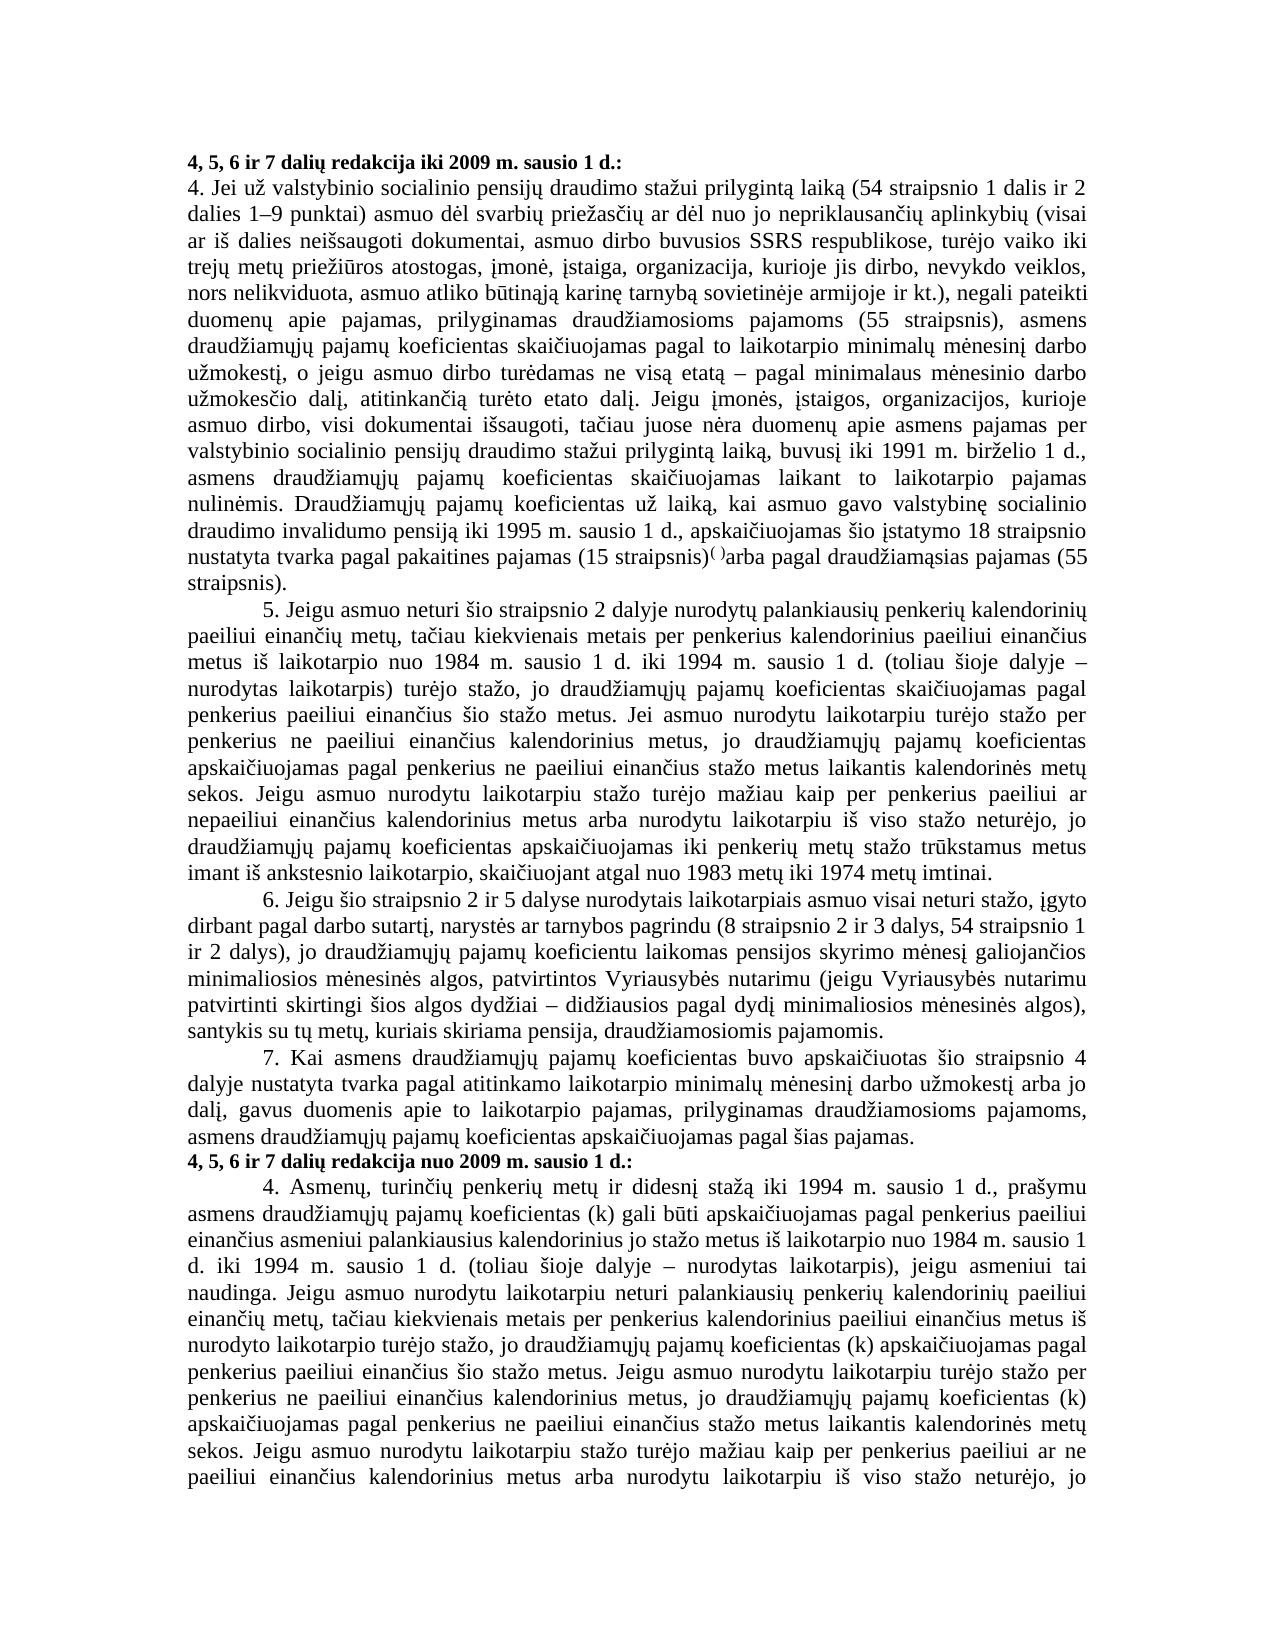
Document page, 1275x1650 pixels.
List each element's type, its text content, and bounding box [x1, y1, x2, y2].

text 7. Kai asmens draudžiamųjų pajamų koeficientas buvo apskaičiuotas šio straipsnio 4 dalyje nustatyta tvarka pagal atitinkamo laikotarpio minimalų mėnesinį darbo užmokestį arba jo dalį, gavus duomenis apie to laikotarpio pajamas, prilyginamas draudžiamosioms pajamoms, asmens draudžiamųjų pajamų koeficientas apskaičiuojamas pagal šias pajamas. [187, 1044, 1088, 1149]
text 4. Jei už valstybinio socialinio pensijų draudimo stažui prilygintą laiką (54 straipsnio 1 dalis ir 2 dalies 1–9 punktai) asmuo dėl svarbių priežasčių ar dėl nuo jo nepriklausančių aplinkybių (visai ar iš dalies neišsaugoti dokumentai, asmuo dirbo buvusios SSRS respublikose, turėjo vaiko iki trejų metų priežiūros atostogas, įmonė, įstaiga, organizacija, kurioje jis dirbo, nevykdo veiklos, nors nelikviduota, asmuo atliko būtinąją karinę tarnybą sovietinėje armijoje ir kt.), negali pateikti duomenų apie pajamas, prilyginamas draudžiamosioms pajamoms (55 straipsnis), asmens draudžiamųjų pajamų koeficientas skaičiuojamas pagal to laikotarpio minimalų mėnesinį darbo užmokestį, o jeigu asmuo dirbo turėdamas ne visą etatą – pagal minimalaus mėnesinio darbo užmokesčio dalį, atitinkančią turėto etato dalį. Jeigu įmonės, įstaigos, organizacijos, kurioje asmuo dirbo, visi dokumentai išsaugoti, tačiau juose nėra duomenų apie asmens pajamas per valstybinio socialinio pensijų draudimo stažui prilygintą laiką, buvusį iki 1991 m. birželio 1 d., asmens draudžiamųjų pajamų koeficientas skaičiuojamas laikant to laikotarpio pajamas nulinėmis. Draudžiamųjų pajamų koeficientas už laiką, kai asmuo gavo valstybinę socialinio draudimo invalidumo pensiją iki 1995 m. sausio 1 d., apskaičiuojamas šio įstatymo 18 straipsnio nustatyta tvarka pagal pakaitines pajamas (15 straipsnis)( )arba pagal draudžiamąsias pajamas (55 straipsnis). [187, 174, 1088, 596]
text 4. Asmenų, turinčių penkerių metų ir didesnį stažą iki 1994 m. sausio 1 d., prašymu asmens draudžiamųjų pajamų koeficientas (k) gali būti apskaičiuojamas pagal penkerius paeiliui einančius asmeniui palankiausius kalendorinius jo stažo metus iš laikotarpio nuo 1984 m. sausio 1 d. iki 1994 m. sausio 1 d. (toliau šioje dalyje – nurodytas laikotarpis), jeigu asmeniui tai naudinga. Jeigu asmuo nurodytu laikotarpiu neturi palankiausių penkerių kalendorinių paeiliui einančių metų, tačiau kiekvienais metais per penkerius kalendorinius paeiliui einančius metus iš nurodyto laikotarpio turėjo stažo, jo draudžiamųjų pajamų koeficientas (k) apskaičiuojamas pagal penkerius paeiliui einančius šio stažo metus. Jeigu asmuo nurodytu laikotarpiu turėjo stažo per penkerius ne paeiliui einančius kalendorinius metus, jo draudžiamųjų pajamų koeficientas (k) apskaičiuojamas pagal penkerius ne paeiliui einančius stažo metus laikantis kalendorinės metų sekos. Jeigu asmuo nurodytu laikotarpiu stažo turėjo mažiau kaip per penkerius paeiliui ar ne paeiliui einančius kalendorinius metus arba nurodytu laikotarpiu iš viso stažo neturėjo, jo [187, 1173, 1088, 1489]
text 4, 5, 6 ir 7 dalių redakcija nuo 2009 m. sausio 1 d.: [187, 1149, 1088, 1173]
text 6. Jeigu šio straipsnio 2 ir 5 dalyse nurodytais laikotarpiais asmuo visai neturi stažo, įgyto dirbant pagal darbo sutartį, narystės ar tarnybos pagrindu (8 straipsnio 2 ir 3 dalys, 54 straipsnio 1 ir 2 dalys), jo draudžiamųjų pajamų koeficientu laikomas pensijos skyrimo mėnesį galiojančios minimaliosios mėnesinės algos, patvirtintos Vyriausybės nutarimu (jeigu Vyriausybės nutarimu patvirtinti skirtingi šios algos dydžiai – didžiausios pagal dydį minimaliosios mėnesinės algos), santykis su tų metų, kuriais skiriama pensija, draudžiamosiomis pajamomis. [187, 886, 1088, 1044]
text 4, 5, 6 ir 7 dalių redakcija iki 2009 m. sausio 1 d.: [187, 150, 1088, 174]
text 5. Jeigu asmuo neturi šio straipsnio 2 dalyje nurodytų palankiausių penkerių kalendorinių paeiliui einančių metų, tačiau kiekvienais metais per penkerius kalendorinius paeiliui einančius metus iš laikotarpio nuo 1984 m. sausio 1 d. iki 1994 m. sausio 1 d. (toliau šioje dalyje – nurodytas laikotarpis) turėjo stažo, jo draudžiamųjų pajamų koeficientas skaičiuojamas pagal penkerius paeiliui einančius šio stažo metus. Jei asmuo nurodytu laikotarpiu turėjo stažo per penkerius ne paeiliui einančius kalendorinius metus, jo draudžiamųjų pajamų koeficientas apskaičiuojamas pagal penkerius ne paeiliui einančius stažo metus laikantis kalendorinės metų sekos. Jeigu asmuo nurodytu laikotarpiu stažo turėjo mažiau kaip per penkerius paeiliui ar nepaeiliui einančius kalendorinius metus arba nurodytu laikotarpiu iš viso stažo neturėjo, jo draudžiamųjų pajamų koeficientas apskaičiuojamas iki penkerių metų stažo trūkstamus metus imant iš ankstesnio laikotarpio, skaičiuojant atgal nuo 1983 metų iki 1974 metų imtinai. [187, 596, 1088, 886]
